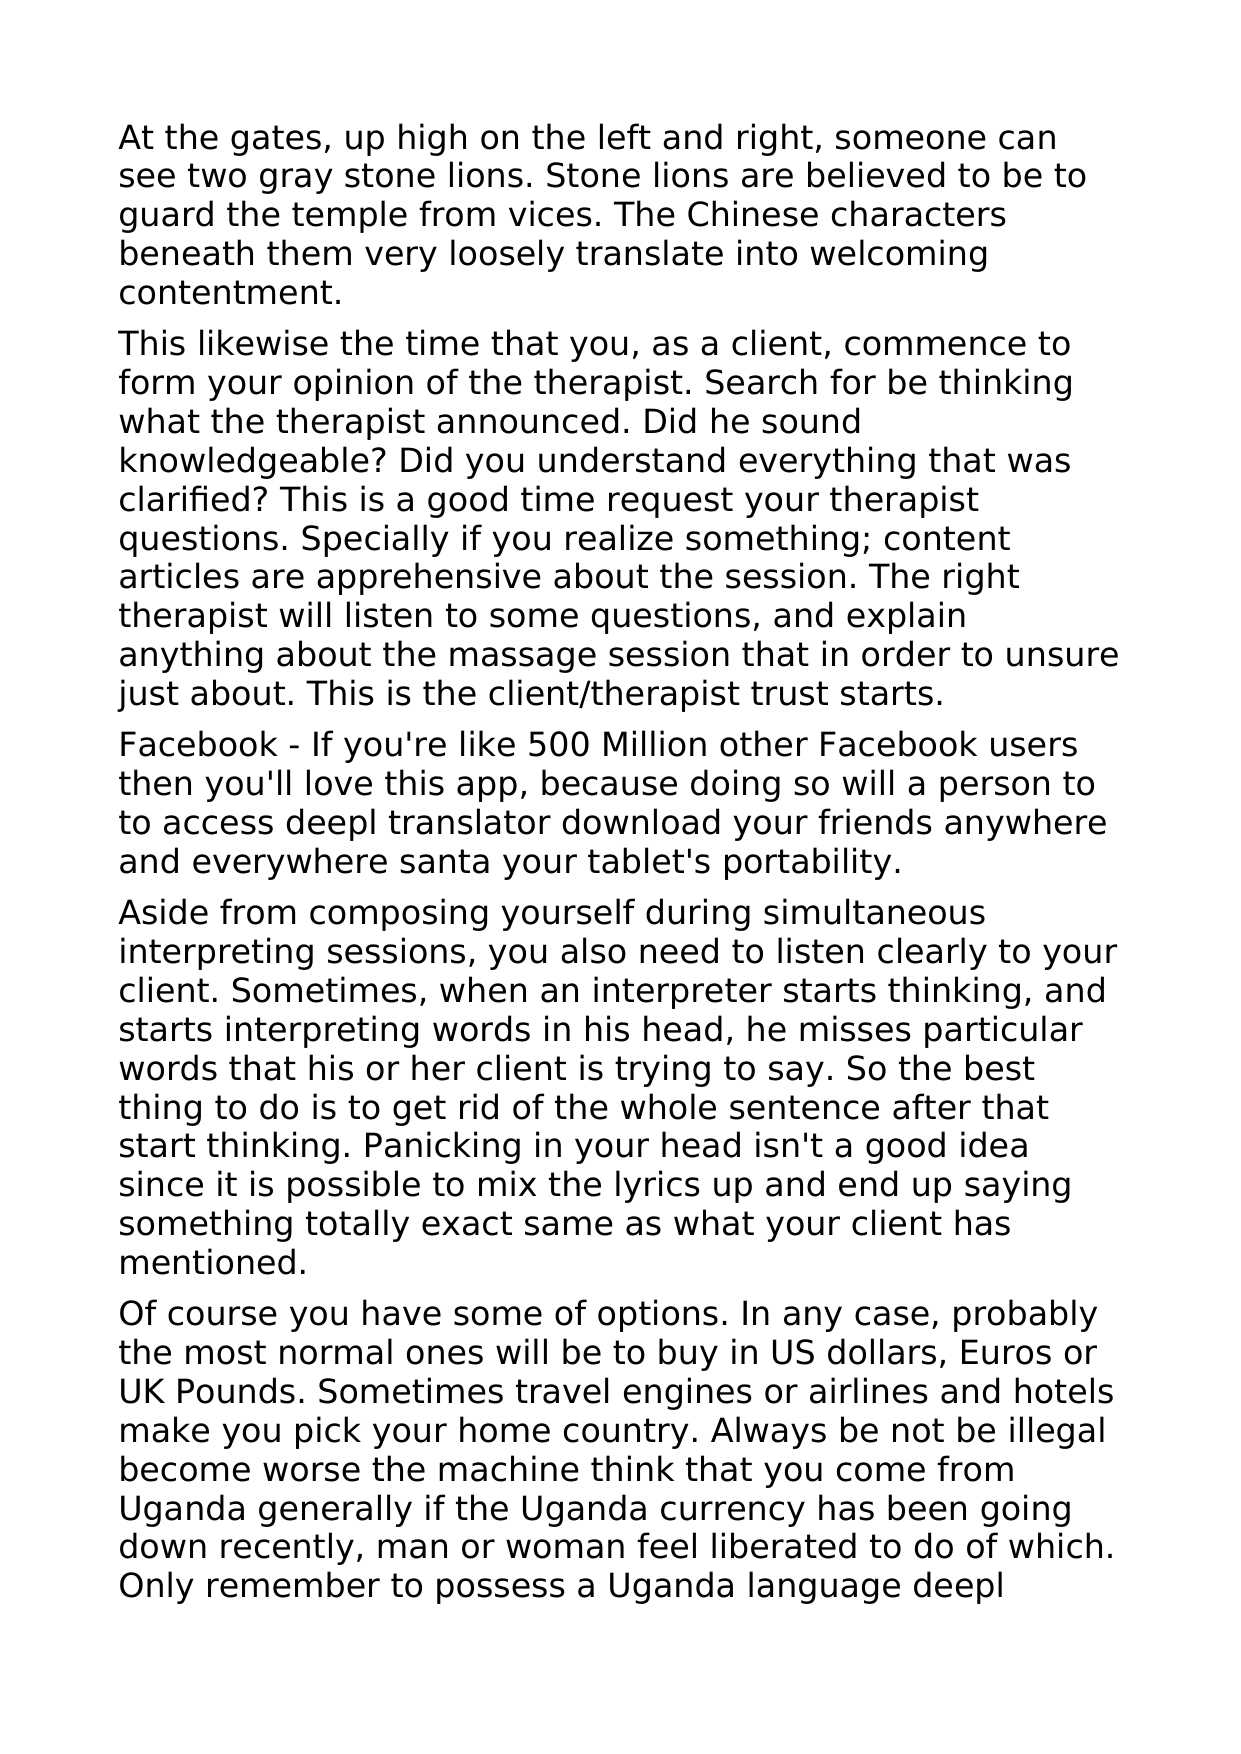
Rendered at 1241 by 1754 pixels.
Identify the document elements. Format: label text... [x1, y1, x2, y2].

text Facebook - If you're like 500 Million other Facebook users then you'll love this app, because doing so will a person to to access deepl translator download your friends anywhere and everywhere santa your tablet's portability. [118, 726, 1122, 881]
text Aside from composing yourself during simultaneous interpreting sessions, you also need to listen clearly to your client. Sometimes, when an interpreter starts thinking, and starts interpreting words in his head, he misses particular words that his or her client is trying to say. So the best thing to do is to get rid of the whole sentence after that start thinking. Panicking in your head isn't a good idea since it is possible to mix the lyrics up and end up saying something totally exact same as what your client has mentioned. [118, 894, 1122, 1282]
text At the gates, up high on the left and right, someone can see two gray stone lions. Stone lions are believed to be to guard the temple from vices. The Chinese characters beneath them very loosely translate into welcoming contentment. [118, 118, 1122, 312]
text Of course you have some of options. In any case, probably the most normal ones will be to buy in US dollars, Euros or UK Pounds. Sometimes travel engines or airlines and hotels make you pick your home country. Always be not be illegal become worse the machine think that you come from Uganda generally if the Uganda currency has been going down recently, man or woman feel liberated to do of which. Only remember to possess a Uganda language deepl [118, 1295, 1122, 1606]
text This likewise the time that you, as a client, commence to form your opinion of the therapist. Search for be thinking what the therapist announced. Did he sound knowledgeable? Did you understand everything that was clarified? This is a good time request your therapist questions. Specially if you realize something; content articles are apprehensive about the session. The right therapist will listen to some questions, and explain anything about the massage session that in order to unsure just about. This is the client/therapist trust starts. [118, 325, 1122, 713]
